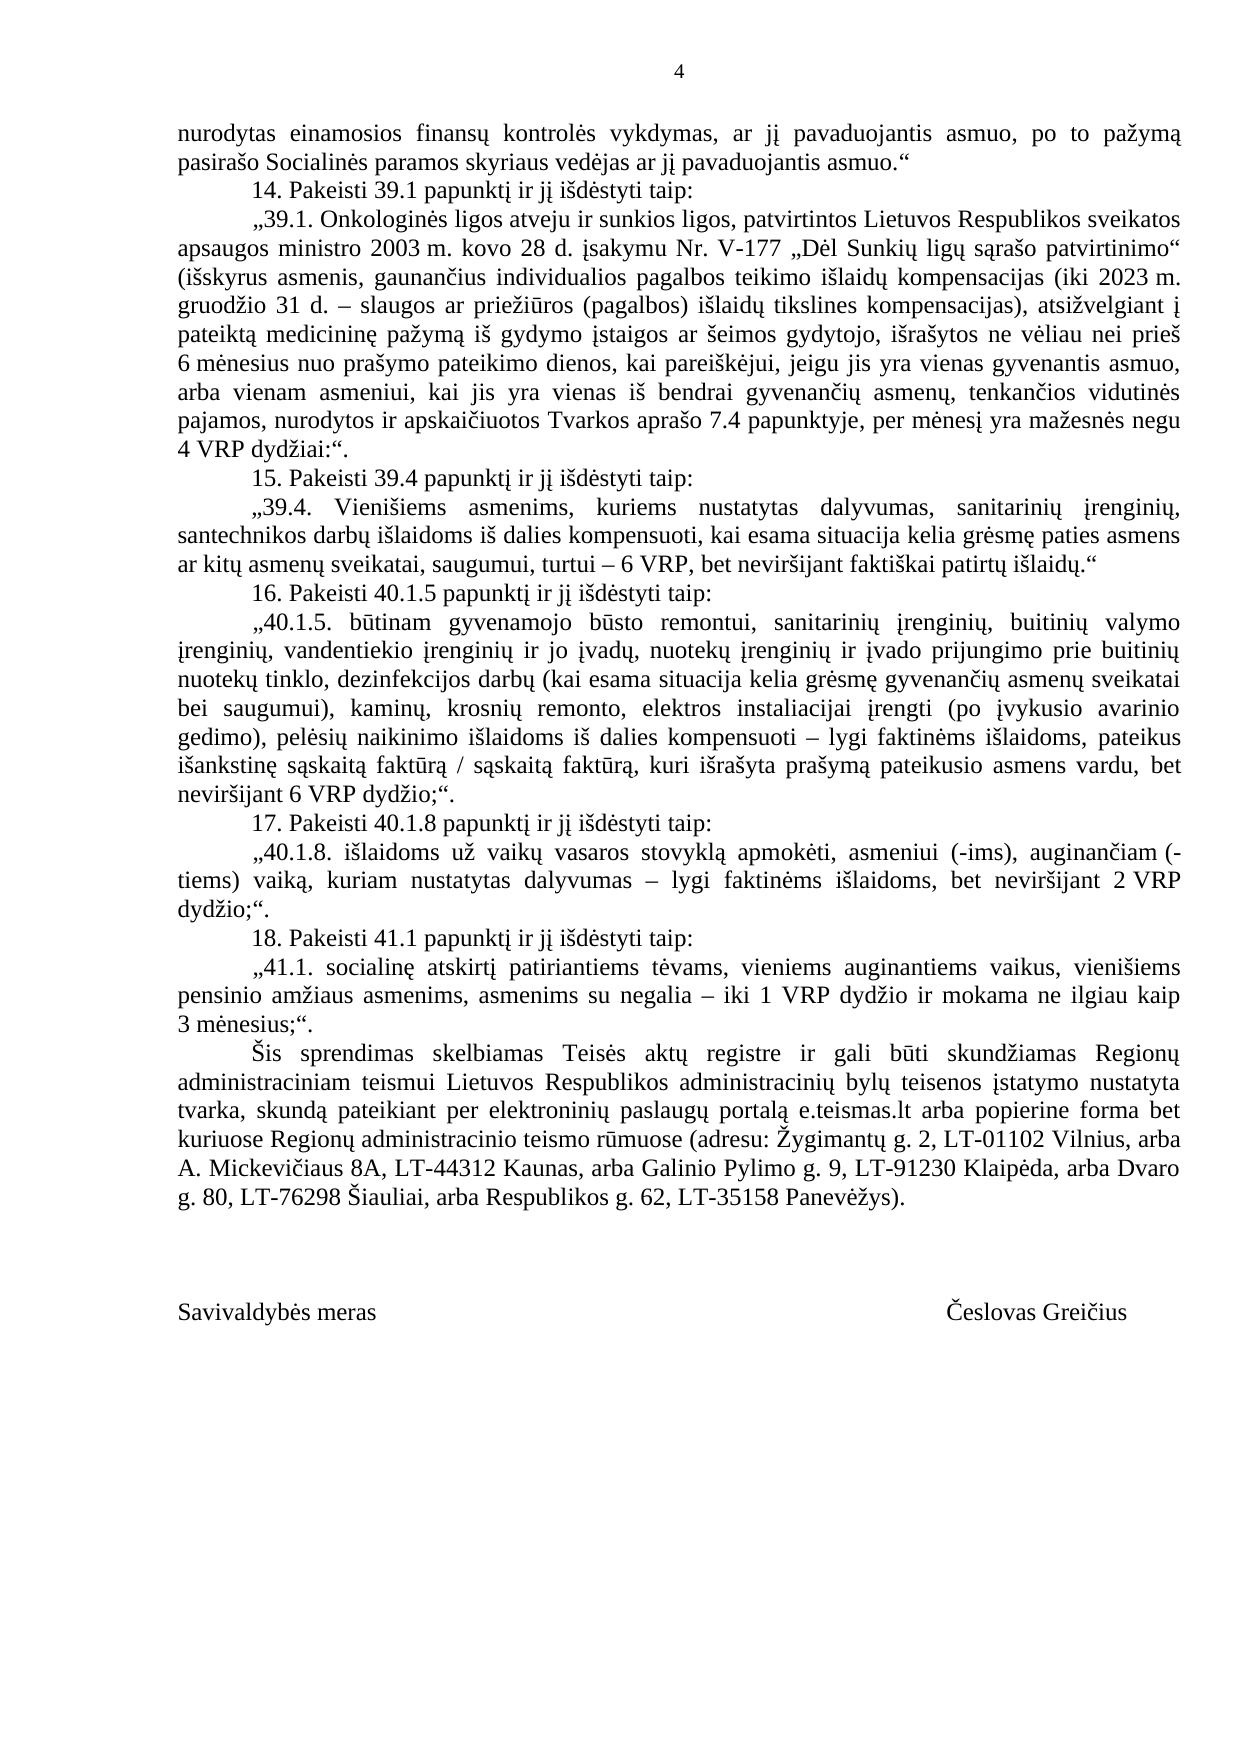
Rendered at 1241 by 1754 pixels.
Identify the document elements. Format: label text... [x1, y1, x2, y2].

text „39.1. Onkologinės ligos atveju ir sunkios ligos, patvirtintos Lietuvos Respublikos sveikatos apsaugos ministro 2003 m. kovo 28 d. įsakymu Nr. V-177 „Dėl Sunkių ligų sąrašo patvirtinimo“ (išskyrus asmenis, gaunančius individualios pagalbos teikimo išlaidų kompensacijas (iki 2023 m. gruodžio 31 d. – slaugos ar priežiūros (pagalbos) išlaidų tikslines kompensacijas), atsižvelgiant į pateiktą medicininę pažymą iš gydymo įstaigos ar šeimos gydytojo, išrašytos ne vėliau nei prieš 6 mėnesius nuo prašymo pateikimo dienos, kai pareiškėjui, jeigu jis yra vienas gyvenantis asmuo, arba vienam asmeniui, kai jis yra vienas iš bendrai gyvenančių asmenų, tenkančios vidutinės pajamos, nurodytos ir apskaičiuotos Tvarkos aprašo 7.4 papunktyje, per mėnesį yra mažesnės negu 4 VRP dydžiai:“. [177, 204, 1181, 463]
text 18. Pakeisti 41.1 papunktį ir jį išdėstyti taip: [177, 923, 1181, 952]
text 17. Pakeisti 40.1.8 papunktį ir jį išdėstyti taip: [177, 808, 1181, 837]
text nurodytas einamosios finansų kontrolės vykdymas, ar jį pavaduojantis asmuo, po to pažymą pasirašo Socialinės paramos skyriaus vedėjas ar jį pavaduojantis asmuo.“ [177, 118, 1181, 176]
text 15. Pakeisti 39.4 papunktį ir jį išdėstyti taip: [177, 463, 1181, 492]
text „41.1. socialinę atskirtį patiriantiems tėvams, vieniems auginantiems vaikus, vienišiems pensinio amžiaus asmenims, asmenims su negalia – iki 1 VRP dydžio ir mokama ne ilgiau kaip 3 mėnesius;“. [177, 952, 1181, 1038]
text Savivaldybės meras Česlovas Greičius [177, 1297, 1181, 1326]
text 16. Pakeisti 40.1.5 papunktį ir jį išdėstyti taip: [177, 578, 1181, 607]
text 14. Pakeisti 39.1 papunktį ir jį išdėstyti taip: [177, 176, 1181, 204]
text Šis sprendimas skelbiamas Teisės aktų registre ir gali būti skundžiamas Regionų administraciniam teismui Lietuvos Respublikos administracinių bylų teisenos įstatymo nustatyta tvarka, skundą pateikiant per elektroninių paslaugų portalą e.teismas.lt arba popierine forma bet kuriuose Regionų administracinio teismo rūmuose (adresu: Žygimantų g. 2, LT-01102 Vilnius, arba A. Mickevičiaus 8A, LT-44312 Kaunas, arba Galinio Pylimo g. 9, LT-91230 Klaipėda, arba Dvaro g. 80, LT-76298 Šiauliai, arba Respublikos g. 62, LT-35158 Panevėžys). [177, 1038, 1181, 1211]
text „40.1.5. būtinam gyvenamojo būsto remontui, sanitarinių įrenginių, buitinių valymo įrenginių, vandentiekio įrenginių ir jo įvadų, nuotekų įrenginių ir įvado prijungimo prie buitinių nuotekų tinklo, dezinfekcijos darbų (kai esama situacija kelia grėsmę gyvenančių asmenų sveikatai bei saugumui), kaminų, krosnių remonto, elektros instaliacijai įrengti (po įvykusio avarinio gedimo), pelėsių naikinimo išlaidoms iš dalies kompensuoti – lygi faktinėms išlaidoms, pateikus išankstinę sąskaitą faktūrą / sąskaitą faktūrą, kuri išrašyta prašymą pateikusio asmens vardu, bet neviršijant 6 VRP dydžio;“. [177, 607, 1181, 808]
text „40.1.8. išlaidoms už vaikų vasaros stovyklą apmokėti, asmeniui (-ims), auginančiam (-tiems) vaiką, kuriam nustatytas dalyvumas – lygi faktinėms išlaidoms, bet neviršijant 2 VRP dydžio;“. [177, 837, 1181, 923]
text „39.4. Vienišiems asmenims, kuriems nustatytas dalyvumas, sanitarinių įrenginių, santechnikos darbų išlaidoms iš dalies kompensuoti, kai esama situacija kelia grėsmę paties asmens ar kitų asmenų sveikatai, saugumui, turtui – 6 VRP, bet neviršijant faktiškai patirtų išlaidų.“ [177, 492, 1181, 578]
